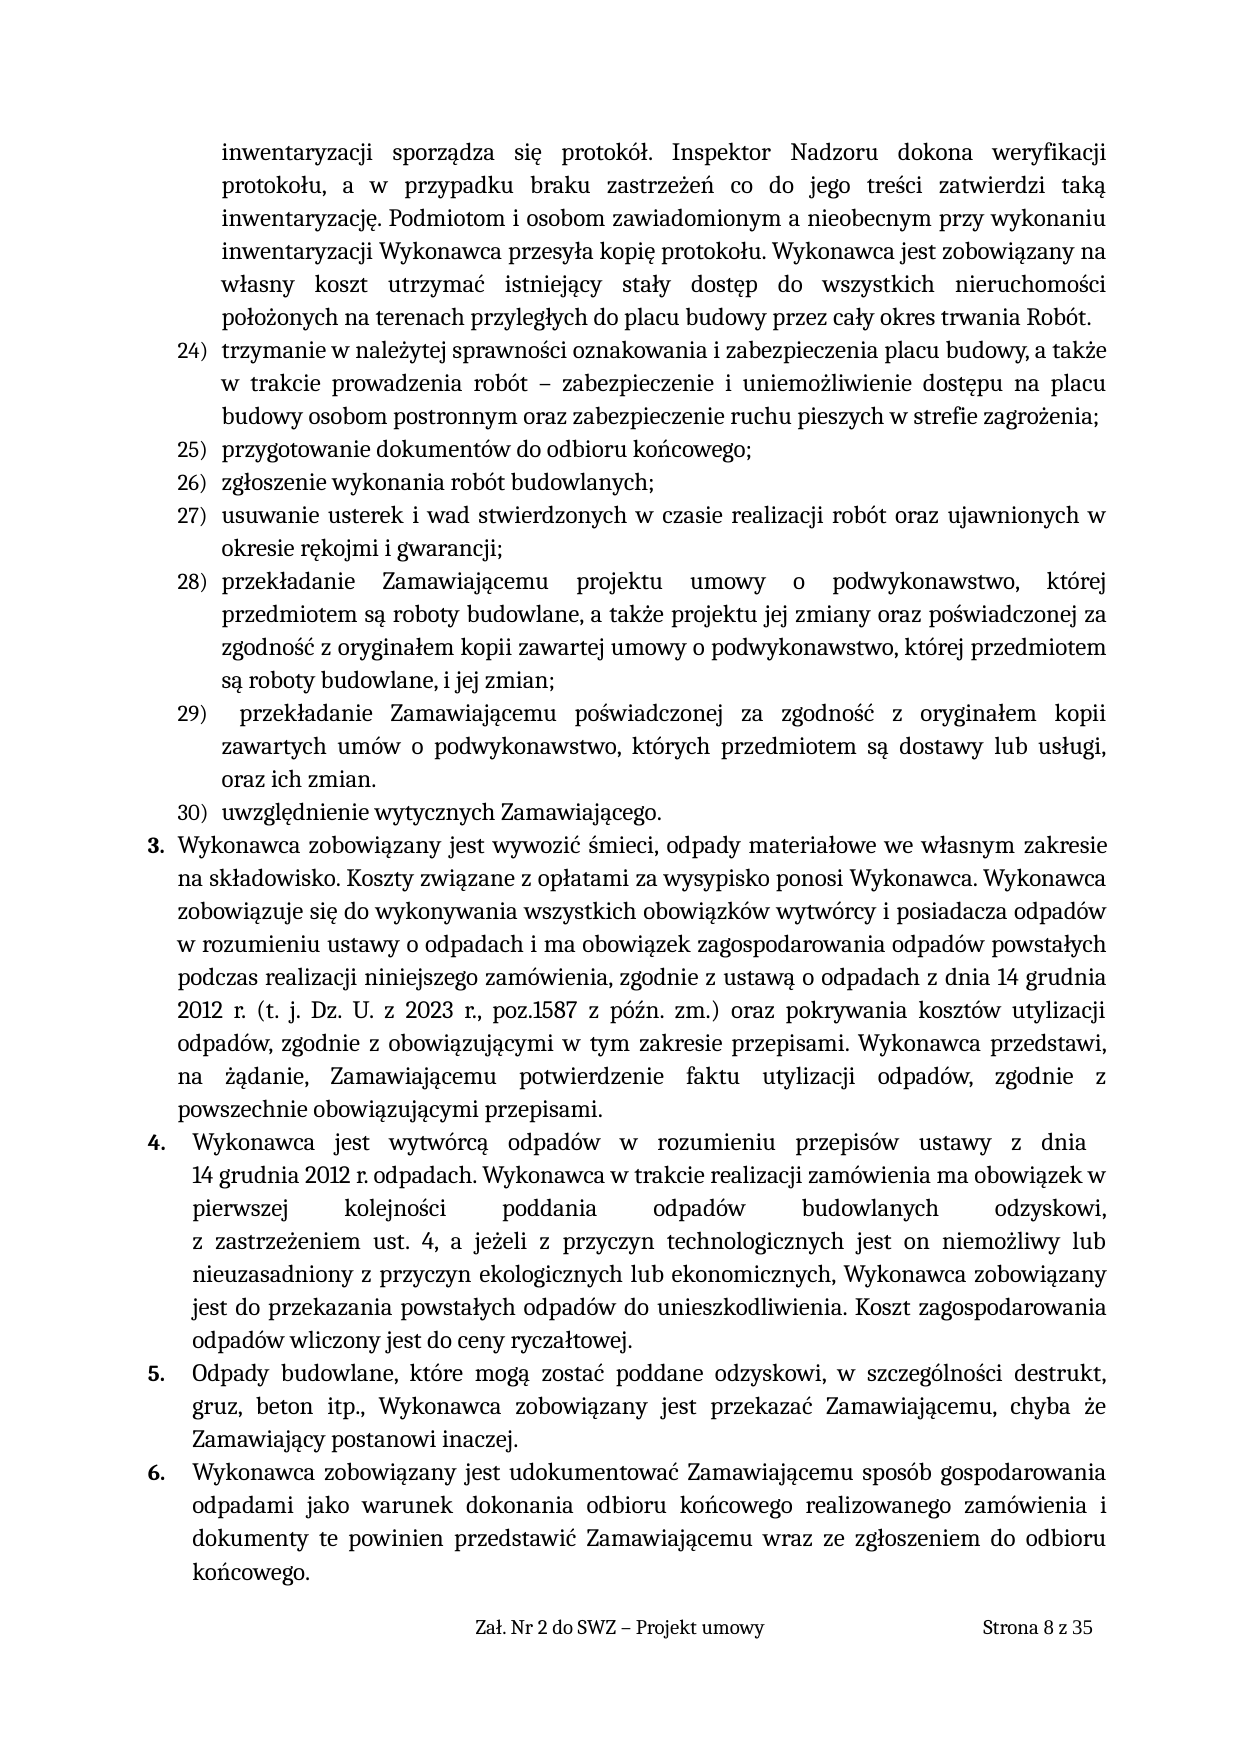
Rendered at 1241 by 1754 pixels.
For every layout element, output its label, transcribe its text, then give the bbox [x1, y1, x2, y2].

list przekładanie Zamawiającemu poświadczonej za zgodność z oryginałem kopii zawartych umów o podwykonawstwo, których przedmiotem są dostawy lub usługi, oraz ich zmian. [177, 699, 1107, 794]
list przygotowanie dokumentów do odbioru końcowego; [177, 435, 1107, 463]
list Odpady budowlane, które mogą zostać poddane odzyskowi, w szczególności destrukt, gruz, beton itp., Wykonawca zobowiązany jest przekazać Zamawiającemu, chyba że Zamawiający postanowi inaczej. [148, 1359, 1107, 1454]
list przekładanie Zamawiającemu projektu umowy o podwykonawstwo, której przedmiotem są roboty budowlane, a także projektu jej zmiany oraz poświadczonej za zgodność z oryginałem kopii zawartej umowy o podwykonawstwo, której przedmiotem są roboty budowlane, i jej zmian; [177, 567, 1107, 694]
list zgłoszenie wykonania robót budowlanych; [177, 468, 1107, 496]
list uwzględnienie wytycznych Zamawiającego. [177, 798, 1107, 827]
list Wykonawca zobowiązany jest wywozić śmieci, odpady materiałowe we własnym zakresie na składowisko. Koszty związane z opłatami za wysypisko ponosi Wykonawca. Wykonawca zobowiązuje się do wykonywania wszystkich obowiązków wytwórcy i posiadacza odpadów w rozumieniu ustawy o odpadach i ma obowiązek zagospodarowania odpadów powstałych podczas realizacji niniejszego zamówienia, zgodnie z ustawą o odpadach z dnia 14 grudnia 2012 r. (t. j. Dz. U. z 2023 r., poz.1587 z późn. zm.) oraz pokrywania kosztów utylizacji odpadów, zgodnie z obowiązującymi w tym zakresie przepisami. Wykonawca przedstawi, na żądanie, Zamawiającemu potwierdzenie faktu utylizacji odpadów, zgodnie z powszechnie obowiązującymi przepisami. [148, 831, 1107, 1124]
list Wykonawca zobowiązany jest udokumentować Zamawiającemu sposób gospodarowania odpadami jako warunek dokonania odbioru końcowego realizowanego zamówienia i dokumenty te powinien przedstawić Zamawiającemu wraz ze zgłoszeniem do odbioru końcowego. [148, 1458, 1107, 1586]
list Wykonawca jest wytwórcą odpadów w rozumieniu przepisów ustawy z dnia 14 grudnia 2012 r. odpadach. Wykonawca w trakcie realizacji zamówienia ma obowiązek w pierwszej kolejności poddania odpadów budowlanych odzyskowi, z zastrzeżeniem ust. 4, a jeżeli z przyczyn technologicznych jest on niemożliwy lub nieuzasadniony z przyczyn ekologicznych lub ekonomicznych, Wykonawca zobowiązany jest do przekazania powstałych odpadów do unieszkodliwienia. Koszt zagospodarowania odpadów wliczony jest do ceny ryczałtowej. [148, 1128, 1107, 1355]
list usuwanie usterek i wad stwierdzonych w czasie realizacji robót oraz ujawnionych w okresie rękojmi i gwarancji; [177, 501, 1107, 562]
list inwentaryzacji sporządza się protokół. Inspektor Nadzoru dokona weryfikacji protokołu, a w przypadku braku zastrzeżeń co do jego treści zatwierdzi taką inwentaryzację. Podmiotom i osobom zawiadomionym a nieobecnym przy wykonaniu inwentaryzacji Wykonawca przesyła kopię protokołu. Wykonawca jest zobowiązany na własny koszt utrzymać istniejący stały dostęp do wszystkich nieruchomości położonych na terenach przyległych do placu budowy przez cały okres trwania Robót. [177, 137, 1107, 331]
list trzymanie w należytej sprawności oznakowania i zabezpieczenia placu budowy, a także w trakcie prowadzenia robót – zabezpieczenie i uniemożliwienie dostępu na placu budowy osobom postronnym oraz zabezpieczenie ruchu pieszych w strefie zagrożenia; [177, 336, 1107, 430]
